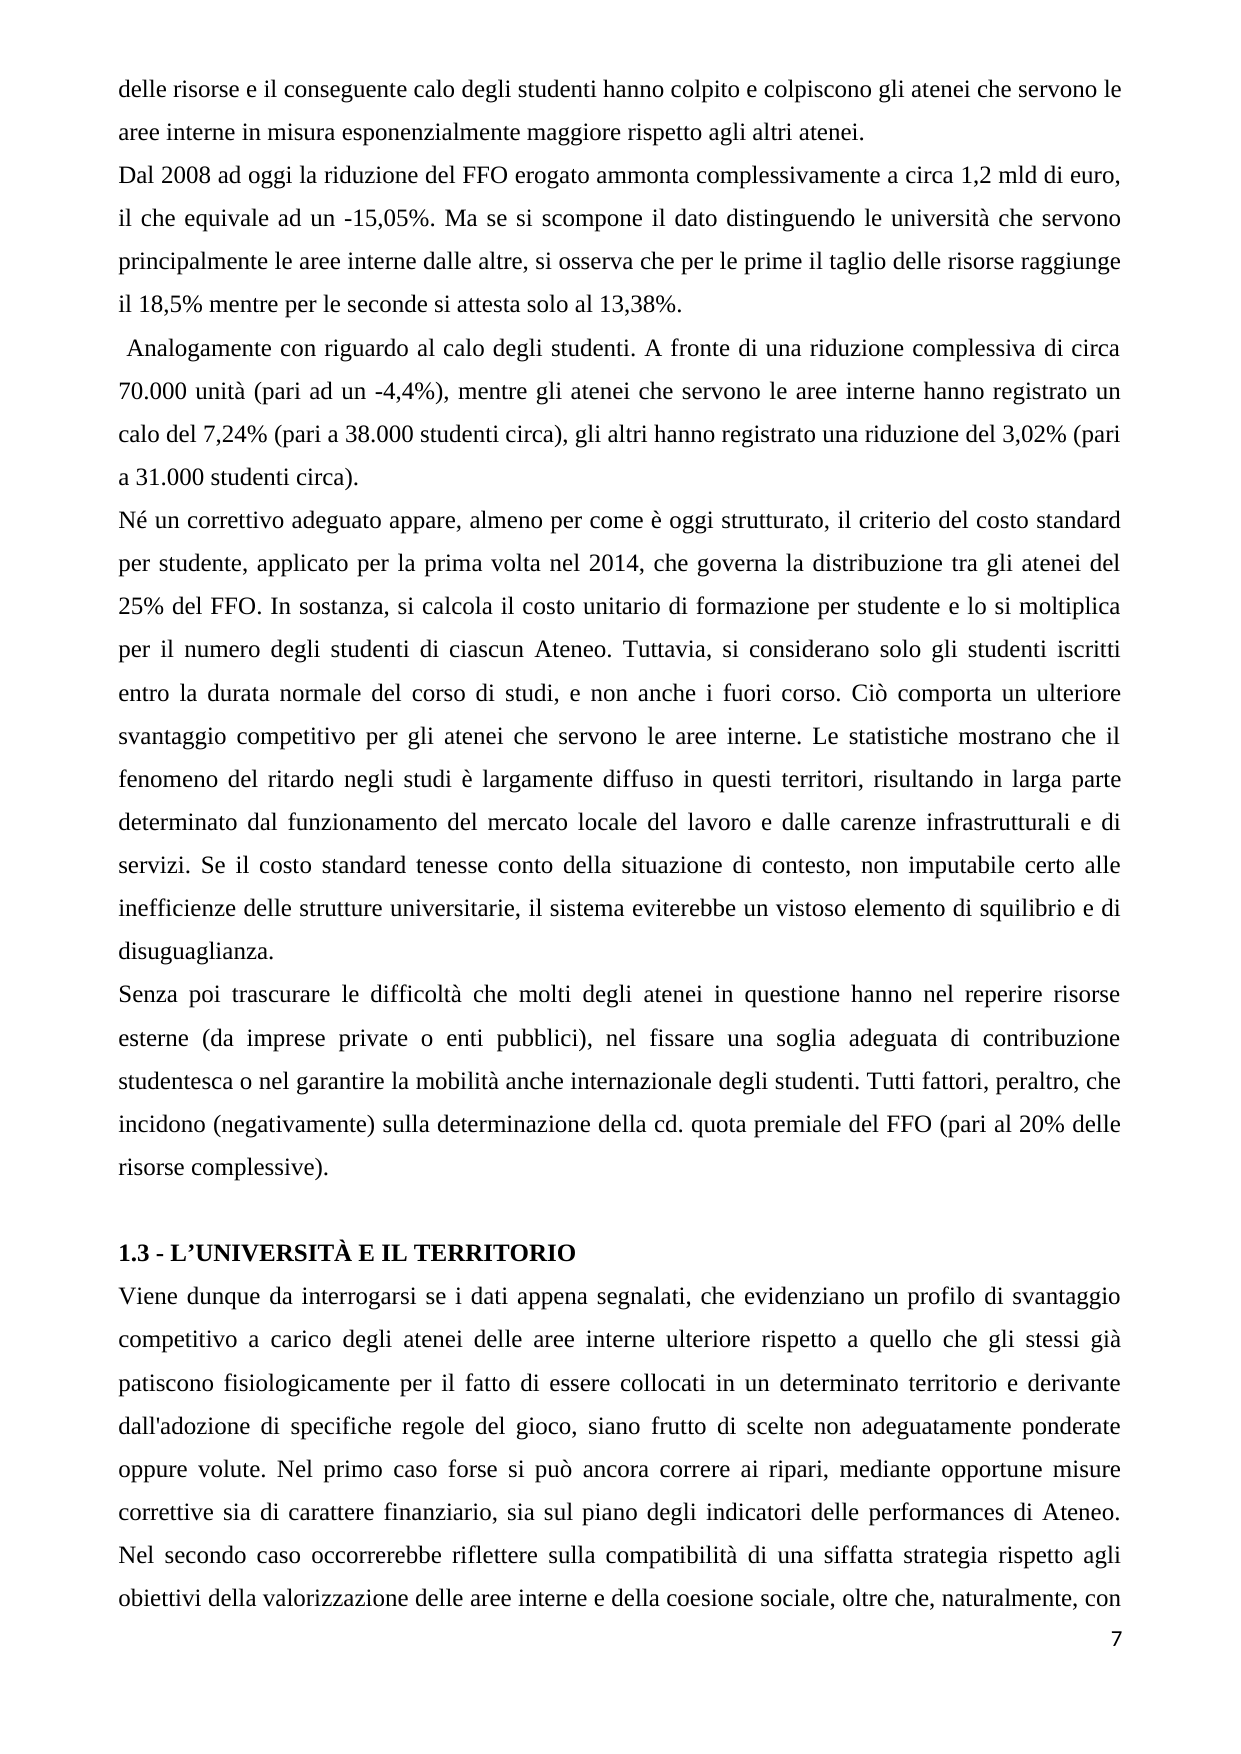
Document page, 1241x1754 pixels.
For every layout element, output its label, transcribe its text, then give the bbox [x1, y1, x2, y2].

text Dal 2008 ad oggi la riduzione del FFO erogato ammonta complessivamente a circa 1,2 mld di euro, il che equivale ad un -15,05%. Ma se si scompone il dato distinguendo le università che servono principalmente le aree interne dalle altre, si osserva che per le prime il taglio delle risorse raggiunge il 18,5% mentre per le seconde si attesta solo al 13,38%. [118, 160, 1122, 318]
text 1.3 - L’UNIVERSITÀ E IL TERRITORIO [118, 1238, 1122, 1267]
text Analogamente con riguardo al calo degli studenti. A fronte di una riduzione complessiva di circa 70.000 unità (pari ad un -4,4%), mentre gli atenei che servono le aree interne hanno registrato un calo del 7,24% (pari a 38.000 studenti circa), gli altri hanno registrato una riduzione del 3,02% (pari a 31.000 studenti circa). [118, 333, 1122, 491]
text Né un correttivo adeguato appare, almeno per come è oggi strutturato, il criterio del costo standard per studente, applicato per la prima volta nel 2014, che governa la distribuzione tra gli atenei del 25% del FFO. In sostanza, si calcola il costo unitario di formazione per studente e lo si moltiplica per il numero degli studenti di ciascun Ateneo. Tuttavia, si considerano solo gli studenti iscritti entro la durata normale del corso di studi, e non anche i fuori corso. Ciò comporta un ulteriore svantaggio competitivo per gli atenei che servono le aree interne. Le statistiche mostrano che il fenomeno del ritardo negli studi è largamente diffuso in questi territori, risultando in larga parte determinato dal funzionamento del mercato locale del lavoro e dalle carenze infrastrutturali e di servizi. Se il costo standard tenesse conto della situazione di contesto, non imputabile certo alle inefficienze delle strutture universitarie, il sistema eviterebbe un vistoso elemento di squilibrio e di disuguaglianza. [118, 505, 1122, 965]
text Viene dunque da interrogarsi se i dati appena segnalati, che evidenziano un profilo di svantaggio competitivo a carico degli atenei delle aree interne ulteriore rispetto a quello che gli stessi già patiscono fisiologicamente per il fatto di essere collocati in un determinato territorio e derivante dall'adozione di specifiche regole del gioco, siano frutto di scelte non adeguatamente ponderate oppure volute. Nel primo caso forse si può ancora correre ai ripari, mediante opportune misure correttive sia di carattere finanziario, sia sul piano degli indicatori delle performances di Ateneo. Nel secondo caso occorrerebbe riflettere sulla compatibilità di una siffatta strategia rispetto agli obiettivi della valorizzazione delle aree interne e della coesione sociale, oltre che, naturalmente, con [118, 1281, 1122, 1612]
text Senza poi trascurare le difficoltà che molti degli atenei in questione hanno nel reperire risorse esterne (da imprese private o enti pubblici), nel fissare una soglia adeguata di contribuzione studentesca o nel garantire la mobilità anche internazionale degli studenti. Tutti fattori, peraltro, che incidono (negativamente) sulla determinazione della cd. quota premiale del FFO (pari al 20% delle risorse complessive). [118, 979, 1122, 1181]
text delle risorse e il conseguente calo degli studenti hanno colpito e colpiscono gli atenei che servono le aree interne in misura esponenzialmente maggiore rispetto agli altri atenei. [118, 74, 1122, 146]
